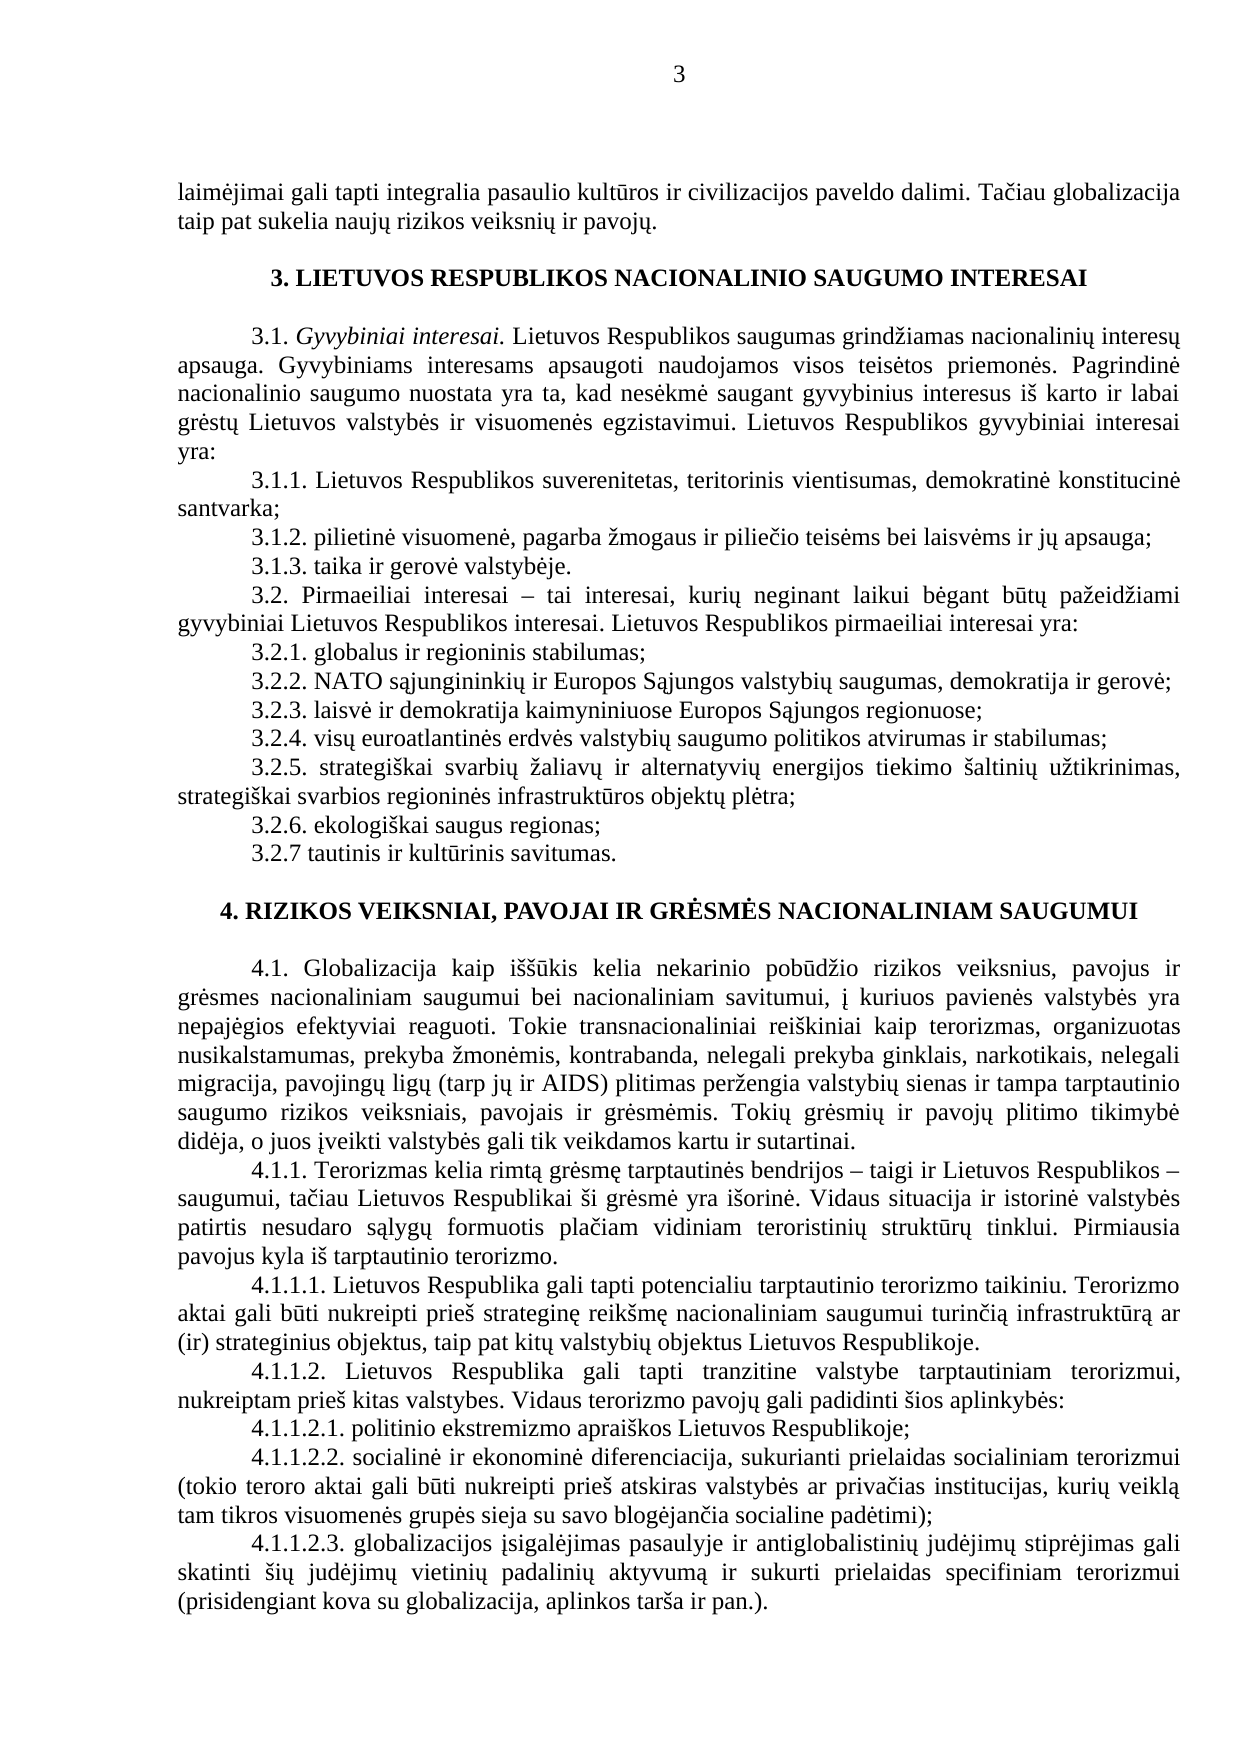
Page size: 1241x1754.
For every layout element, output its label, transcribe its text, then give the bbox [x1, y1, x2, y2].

text 4.1.1.2. Lietuvos Respublika gali tapti tranzitine valstybe tarptautiniam terorizmui, nukreiptam prieš kitas valstybes. Vidaus terorizmo pavojų gali padidinti šios aplinkybės: [177, 1356, 1181, 1413]
text 3.2.6. ekologiškai saugus regionas; [177, 810, 1181, 838]
text 3.2.3. laisvė ir demokratija kaimyniniuose Europos Sąjungos regionuose; [177, 695, 1181, 723]
text 4.1.1.1. Lietuvos Respublika gali tapti potencialiu tarptautinio terorizmo taikiniu. Terorizmo aktai gali būti nukreipti prieš strateginę reikšmę nacionaliniam saugumui turinčią infrastruktūrą ar (ir) strateginius objektus, taip pat kitų valstybių objektus Lietuvos Respublikoje. [177, 1270, 1181, 1356]
text 3.1.2. pilietinė visuomenė, pagarba žmogaus ir piliečio teisėms bei laisvėms ir jų apsauga; [177, 522, 1181, 551]
text 4.1. Globalizacija kaip iššūkis kelia nekarinio pobūdžio rizikos veiksnius, pavojus ir grėsmes nacionaliniam saugumui bei nacionaliniam savitumui, į kuriuos pavienės valstybės yra nepajėgios efektyviai reaguoti. Tokie transnacionaliniai reiškiniai kaip terorizmas, organizuotas nusikalstamumas, prekyba žmonėmis, kontrabanda, nelegali prekyba ginklais, narkotikais, nelegali migracija, pavojingų ligų (tarp jų ir AIDS) plitimas peržengia valstybių sienas ir tampa tarptautinio saugumo rizikos veiksniais, pavojais ir grėsmėmis. Tokių grėsmių ir pavojų plitimo tikimybė didėja, o juos įveikti valstybės gali tik veikdamos kartu ir sutartinai. [177, 953, 1181, 1155]
text 4. Rizikos veiksniai, pavojai ir grėsmės NACIONALINIAM SAUGUMUI [177, 896, 1181, 925]
text 3.2.5. strategiškai svarbių žaliavų ir alternatyvių energijos tiekimo šaltinių užtikrinimas, strategiškai svarbios regioninės infrastruktūros objektų plėtra; [177, 752, 1181, 810]
text 4.1.1.2.2. socialinė ir ekonominė diferenciacija, sukurianti prielaidas socialiniam terorizmui (tokio teroro aktai gali būti nukreipti prieš atskiras valstybės ar privačias institucijas, kurių veiklą tam tikros visuomenės grupės sieja su savo blogėjančia socialine padėtimi); [177, 1442, 1181, 1528]
text 3.1. Gyvybiniai interesai. Lietuvos Respublikos saugumas grindžiamas nacionalinių interesų apsauga. Gyvybiniams interesams apsaugoti naudojamos visos teisėtos priemonės. Pagrindinė nacionalinio saugumo nuostata yra ta, kad nesėkmė saugant gyvybinius interesus iš karto ir labai grėstų Lietuvos valstybės ir visuomenės egzistavimui. Lietuvos Respublikos gyvybiniai interesai yra: [177, 321, 1181, 465]
text 3.2.4. visų euroatlantinės erdvės valstybių saugumo politikos atvirumas ir stabilumas; [177, 723, 1181, 752]
text 3.1.1. Lietuvos Respublikos suverenitetas, teritorinis vientisumas, demokratinė konstitucinė santvarka; [177, 465, 1181, 522]
text 3.2.7 tautinis ir kultūrinis savitumas. [177, 838, 1181, 867]
text 3.2. Pirmaeiliai interesai – tai interesai, kurių neginant laikui bėgant būtų pažeidžiami gyvybiniai Lietuvos Respublikos interesai. Lietuvos Respublikos pirmaeiliai interesai yra: [177, 580, 1181, 637]
text 3.2.2. NATO sąjungininkių ir Europos Sąjungos valstybių saugumas, demokratija ir gerovė; [177, 666, 1181, 695]
text 3.1.3. taika ir gerovė valstybėje. [177, 551, 1181, 580]
text laimėjimai gali tapti integralia pasaulio kultūros ir civilizacijos paveldo dalimi. Tačiau globalizacija taip pat sukelia naujų rizikos veiksnių ir pavojų. [177, 177, 1181, 235]
text 4.1.1. Terorizmas kelia rimtą grėsmę tarptautinės bendrijos – taigi ir Lietuvos Respublikos – saugumui, tačiau Lietuvos Respublikai ši grėsmė yra išorinė. Vidaus situacija ir istorinė valstybės patirtis nesudaro sąlygų formuotis plačiam vidiniam teroristinių struktūrų tinklui. Pirmiausia pavojus kyla iš tarptautinio terorizmo. [177, 1155, 1181, 1270]
text 3.2.1. globalus ir regioninis stabilumas; [177, 637, 1181, 666]
text 3. Lietuvos Respublikos NACIONALINIO saugumo interesai [177, 263, 1181, 292]
text 4.1.1.2.1. politinio ekstremizmo apraiškos Lietuvos Respublikoje; [177, 1413, 1181, 1442]
text 4.1.1.2.3. globalizacijos įsigalėjimas pasaulyje ir antiglobalistinių judėjimų stiprėjimas gali skatinti šių judėjimų vietinių padalinių aktyvumą ir sukurti prielaidas specifiniam terorizmui (prisidengiant kova su globalizacija, aplinkos tarša ir pan.). [177, 1528, 1181, 1615]
